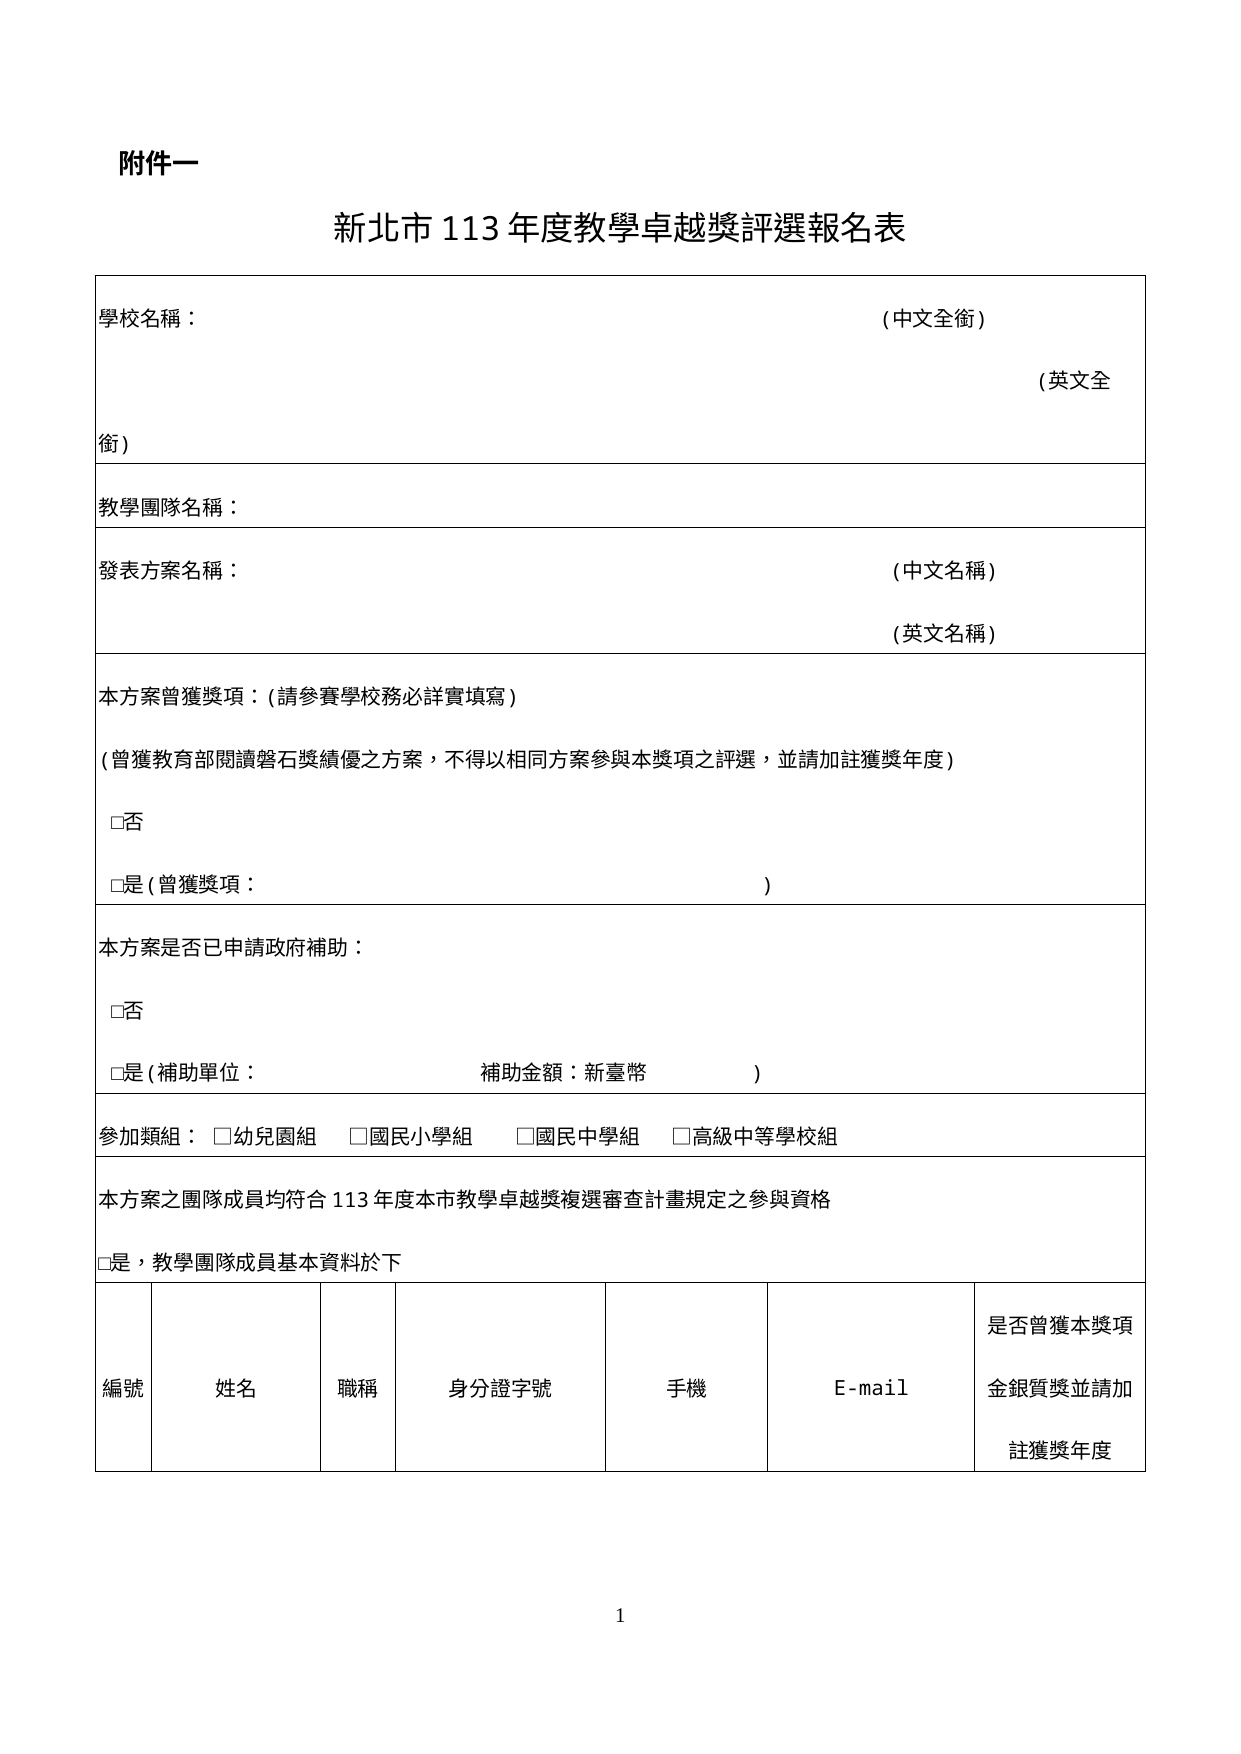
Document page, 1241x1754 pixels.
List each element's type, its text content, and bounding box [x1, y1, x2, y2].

table_cell 參加類組： □幼兒園組 □國民小學組 □國民中學組 □高級中等學校組 [96, 1094, 1145, 1156]
table_cell 編號 [96, 1283, 151, 1471]
table_cell 是否曾獲本獎項金銀質獎並請加註獲獎年度 [975, 1283, 1145, 1471]
table_cell E-mail [768, 1283, 974, 1471]
text 新北市113年度教學卓越獎評選報名表 [118, 202, 1122, 251]
table_header 學校名稱： (中文全銜) (英文全銜) [96, 276, 1145, 463]
table_cell 身分證字號 [396, 1283, 605, 1471]
text 附件一 [118, 120, 1122, 182]
table_cell 姓名 [152, 1283, 320, 1471]
table_cell 發表方案名稱： (中文名稱) (英文名稱) [96, 528, 1145, 653]
table_cell 職稱 [321, 1283, 395, 1471]
table_cell 本方案之團隊成員均符合113年度本市教學卓越獎複選審查計畫規定之參與資格 □是，教學團隊成員基本資料於下 [96, 1157, 1145, 1282]
table_cell 本方案曾獲獎項：(請參賽學校務必詳實填寫) (曾獲教育部閱讀磐石獎績優之方案，不得以相同方案參與本獎項之評選，並請加註獲獎年度) □否 □是(曾獲獎項： ) [96, 654, 1145, 904]
table_cell 教學團隊名稱： [96, 464, 1145, 527]
table_cell 手機 [606, 1283, 767, 1471]
table_cell 本方案是否已申請政府補助： □否 □是(補助單位： 補助金額：新臺幣 ) [96, 905, 1145, 1092]
